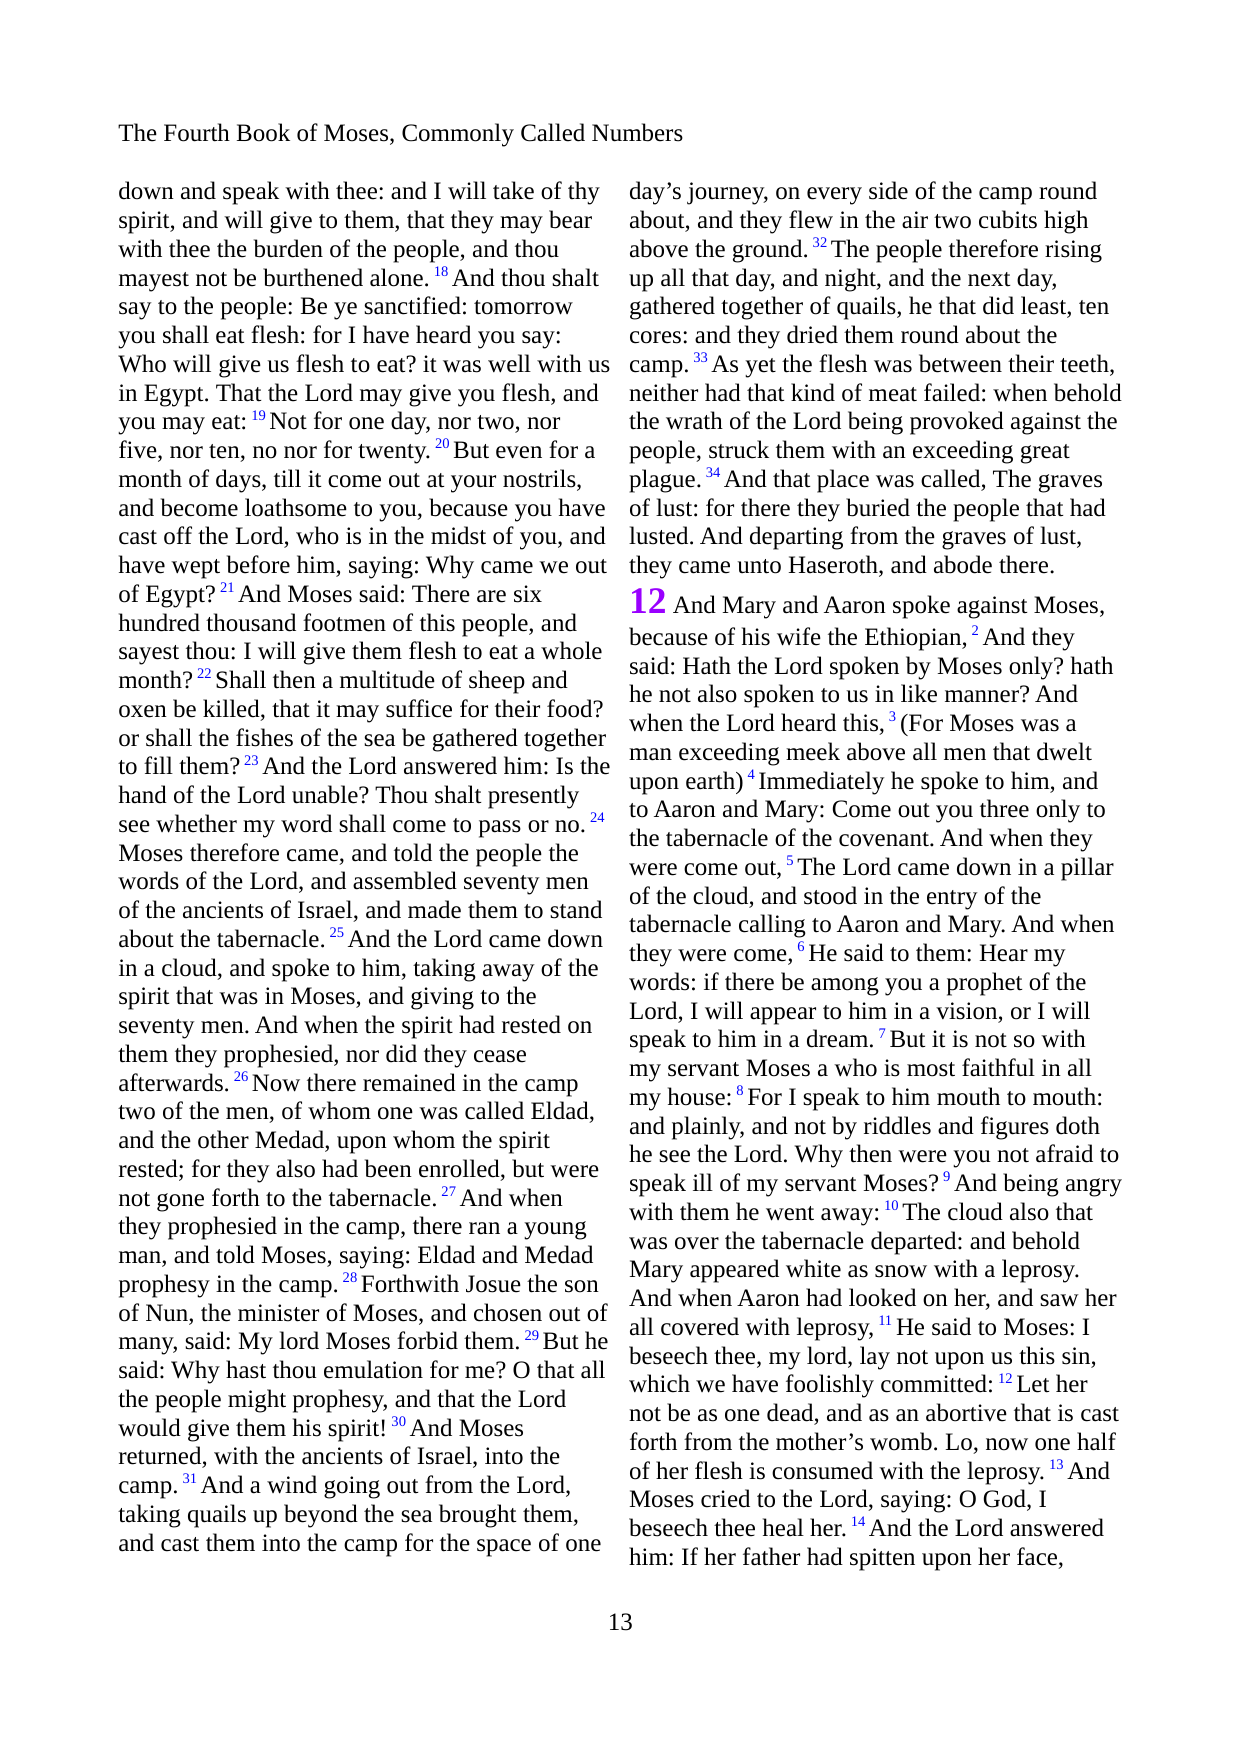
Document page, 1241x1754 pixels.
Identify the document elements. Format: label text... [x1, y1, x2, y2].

text 12 And Mary and Aaron spoke against Moses, because of his wife the Ethiopian, 2 And they said: Hath the Lord spoken by Moses only? hath he not also spoken to us in like manner? And when the Lord heard this, 3 (For Moses was a man exceeding meek above all men that dwelt upon earth) 4 Immediately he spoke to him, and to Aaron and Mary: Come out you three only to the tabernacle of the covenant. And when they were come out, 5 The Lord came down in a pillar of the cloud, and stood in the entry of the tabernacle calling to Aaron and Mary. And when they were come, 6 He said to them: Hear my words: if there be among you a prophet of the Lord, I will appear to him in a vision, or I will speak to him in a dream. 7 But it is not so with my servant Moses a who is most faithful in all my house: 8 For I speak to him mouth to mouth: and plainly, and not by riddles and figures doth he see the Lord. Why then were you not afraid to speak ill of my servant Moses? 9 And being angry with them he went away: 10 The cloud also that was over the tabernacle departed: and behold Mary appeared white as snow with a leprosy. And when Aaron had looked on her, and saw her all covered with leprosy, 11 He said to Moses: I beseech thee, my lord, lay not upon us this sin, which we have foolishly committed: 12 Let her not be as one dead, and as an abortive that is cast forth from the mother’s womb. Lo, now one half of her flesh is consumed with the leprosy. 13 And Moses cried to the Lord, saying: O God, I beseech thee heal her. 14 And the Lord answered him: If her father had spitten upon her face, [629, 579, 1122, 1571]
text day’s journey, on every side of the camp round about, and they flew in the air two cubits high above the ground. 32 The people therefore rising up all that day, and night, and the next day, gathered together of quails, he that did least, ten cores: and they dried them round about the camp. 33 As yet the flesh was between their teeth, neither had that kind of meat failed: when behold the wrath of the Lord being provoked against the people, struck them with an exceeding great plague. 34 And that place was called, The graves of lust: for there they buried the people that had lusted. And departing from the graves of lust, they came unto Haseroth, and abode there. [629, 176, 1122, 579]
text down and speak with thee: and I will take of thy spirit, and will give to them, that they may bear with thee the burden of the people, and thou mayest not be burthened alone. 18 And thou shalt say to the people: Be ye sanctified: tomorrow you shall eat flesh: for I have heard you say: Who will give us flesh to eat? it was well with us in Egypt. That the Lord may give you flesh, and you may eat: 19 Not for one day, nor two, nor five, nor ten, no nor for twenty. 20 But even for a month of days, till it come out at your nostrils, and become loathsome to you, because you have cast off the Lord, who is in the midst of you, and have wept before him, saying: Why came we out of Egypt? 21 And Moses said: There are six hundred thousand footmen of this people, and sayest thou: I will give them flesh to eat a whole month? 22 Shall then a multitude of sheep and oxen be killed, that it may suffice for their food? or shall the fishes of the sea be gathered together to fill them? 23 And the Lord answered him: Is the hand of the Lord unable? Thou shalt presently see whether my word shall come to pass or no. 24 Moses therefore came, and told the people the words of the Lord, and assembled seventy men of the ancients of Israel, and made them to stand about the tabernacle. 25 And the Lord came down in a cloud, and spoke to him, taking away of the spirit that was in Moses, and giving to the seventy men. And when the spirit had rested on them they prophesied, nor did they cease afterwards. 26 Now there remained in the camp two of the men, of whom one was called Eldad, and the other Medad, upon whom the spirit rested; for they also had been enrolled, but were not gone forth to the tabernacle. 27 And when they prophesied in the camp, there ran a young man, and told Moses, saying: Eldad and Medad prophesy in the camp. 28 Forthwith Josue the son of Nun, the minister of Moses, and chosen out of many, said: My lord Moses forbid them. 29 But he said: Why hast thou emulation for me? O that all the people might prophesy, and that the Lord would give them his spirit! 30 And Moses returned, with the ancients of Israel, into the camp. 31 And a wind going out from the Lord, taking quails up beyond the sea brought them, and cast them into the camp for the space of one [118, 176, 611, 1556]
